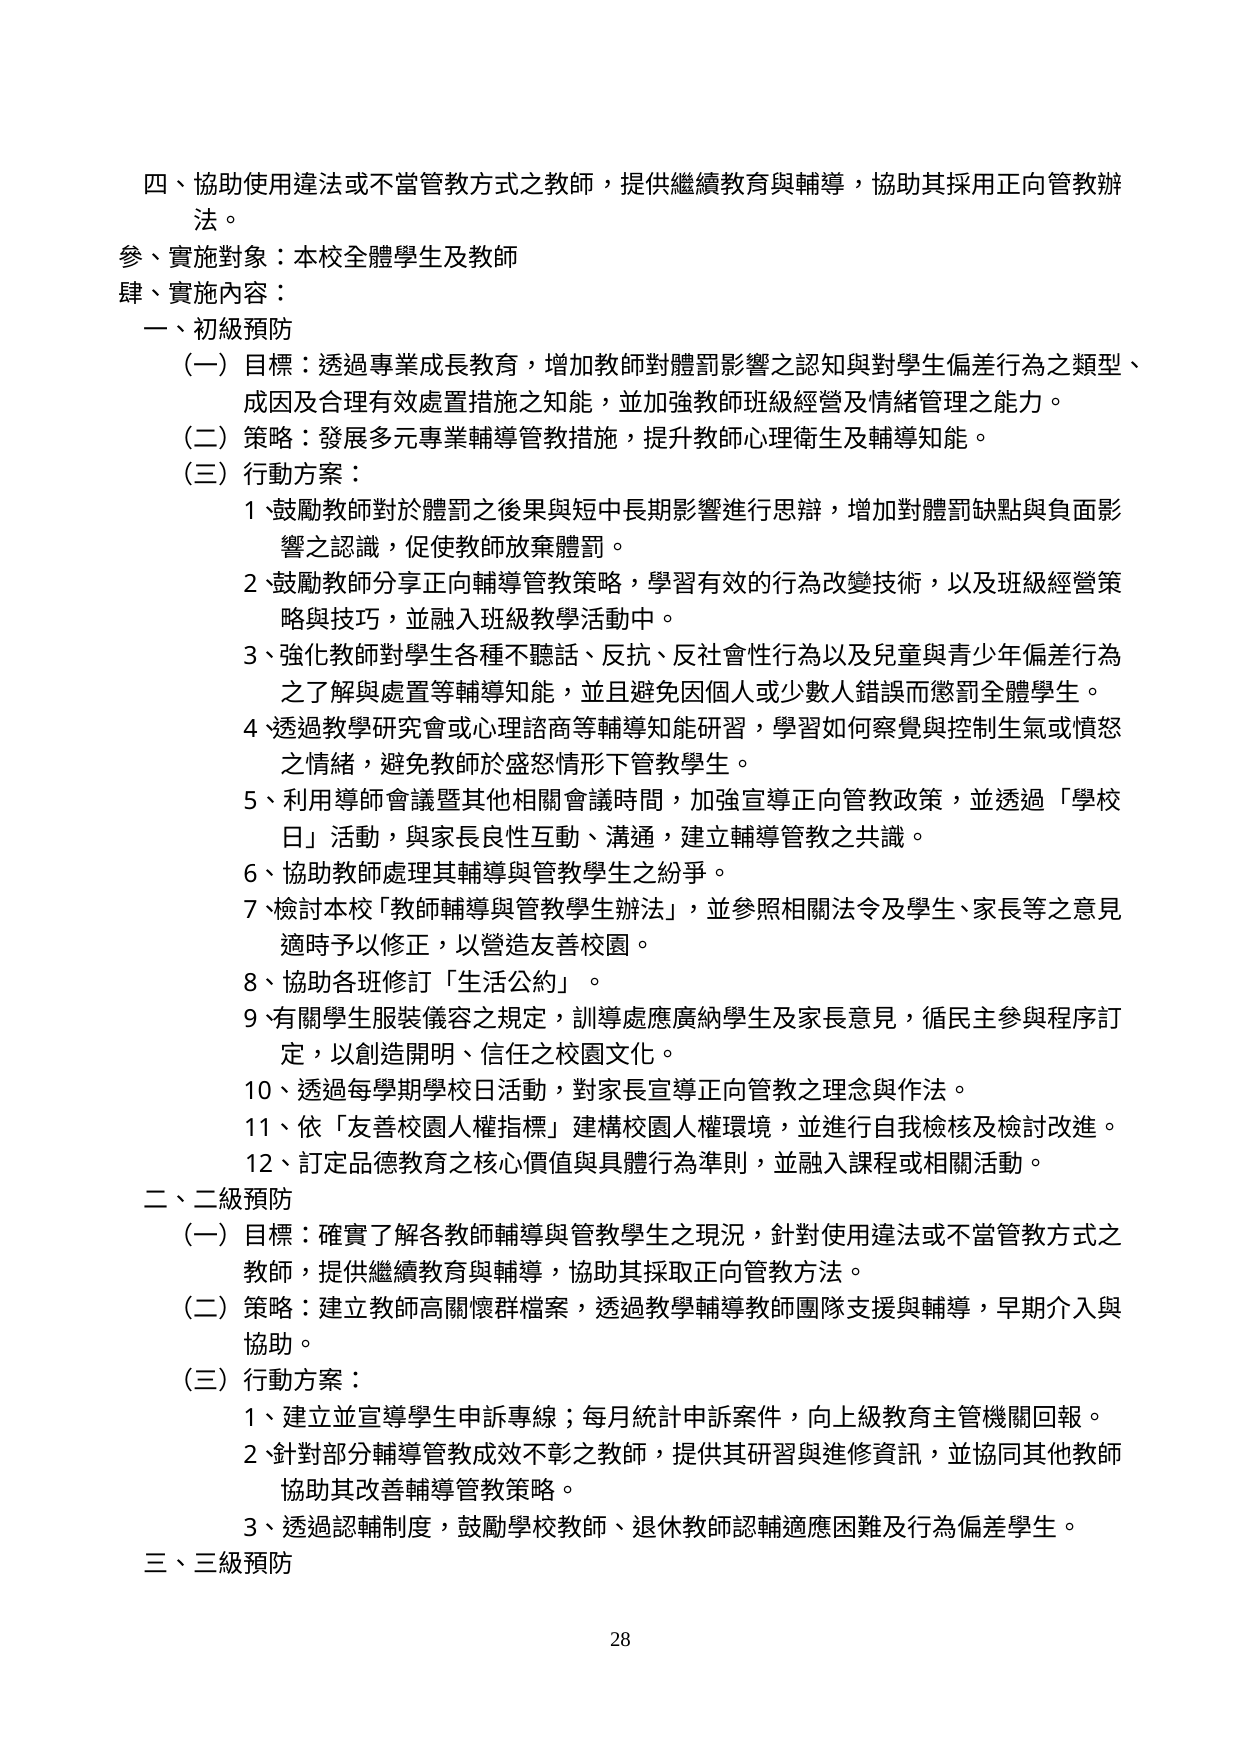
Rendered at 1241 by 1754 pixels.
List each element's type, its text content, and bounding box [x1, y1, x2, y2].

text 3、強化教師對學生各種不聽話、反抗、反社會性行為以及兒童與青少年偏差行為之了解與處置等輔導知能，並且避免因個人或少數人錯誤而懲罰全體學生。 [243, 636, 1122, 708]
text 10、透過每學期學校日活動，對家長宣導正向管教之理念與作法。 [118, 1071, 1122, 1107]
text 9、有關學生服裝儀容之規定，訓導處應廣納學生及家長意見，循民主參與程序訂定，以創造開明、信任之校園文化。 [243, 998, 1122, 1071]
text 12、訂定品德教育之核心價值與具體行為準則，並融入課程或相關活動。 [244, 1143, 1122, 1179]
text 3、透過認輔制度，鼓勵學校教師、退休教師認輔適應困難及行為偏差學生。 [243, 1507, 1122, 1543]
text 一、初級預防 [118, 309, 1122, 346]
text 2、針對部分輔導管教成效不彰之教師，提供其研習與進修資訊，並協同其他教師協助其改善輔導管教策略。 [243, 1434, 1122, 1507]
text 參、實施對象：本校全體學生及教師 [118, 237, 1122, 273]
text 11、依「友善校園人權指標」建構校園人權環境，並進行自我檢核及檢討改進。 [244, 1107, 1122, 1143]
text 5、利用導師會議暨其他相關會議時間，加強宣導正向管教政策，並透過「學校日」活動，與家長良性互動、溝通，建立輔導管教之共識。 [243, 781, 1122, 853]
text 7、檢討本校「教師輔導與管教學生辦法」，並參照相關法令及學生、家長等之意見，適時予以修正，以營造友善校園。 [243, 889, 1122, 962]
text （三）行動方案： [118, 454, 1122, 491]
text 二、二級預防 [118, 1179, 1122, 1216]
text （二）策略：建立教師高關懷群檔案，透過教學輔導教師團隊支援與輔導，早期介入與協助。 [168, 1288, 1122, 1361]
text 8、協助各班修訂「生活公約」。 [118, 962, 1122, 998]
text 肆、實施內容： [118, 273, 1122, 309]
text （二）策略：發展多元專業輔導管教措施，提升教師心理衛生及輔導知能。 [118, 418, 1122, 454]
text 2、鼓勵教師分享正向輔導管教策略，學習有效的行為改變技術，以及班級經營策略與技巧，並融入班級教學活動中。 [243, 563, 1122, 636]
text 1、鼓勵教師對於體罰之後果與短中長期影響進行思辯，增加對體罰缺點與負面影響之認識，促使教師放棄體罰。 [243, 491, 1122, 563]
text 三、三級預防 [118, 1543, 1122, 1579]
text 1、建立並宣導學生申訴專線；每月統計申訴案件，向上級教育主管機關回報。 [243, 1397, 1122, 1434]
text 四、協助使用違法或不當管教方式之教師，提供繼續教育與輔導，協助其採用正向管教辦法。 [143, 164, 1122, 237]
text （三）行動方案： [118, 1361, 1122, 1397]
text 4、透過教學研究會或心理諮商等輔導知能研習，學習如何察覺與控制生氣或憤怒之情緒，避免教師於盛怒情形下管教學生。 [243, 708, 1122, 781]
text 6、協助教師處理其輔導與管教學生之紛爭。 [118, 853, 1122, 889]
text （一）目標：確實了解各教師輔導與管教學生之現況，針對使用違法或不當管教方式之教師，提供繼續教育與輔導，協助其採取正向管教方法。 [168, 1216, 1122, 1288]
text （一）目標：透過專業成長教育，增加教師對體罰影響之認知與對學生偏差行為之類型、成因及合理有效處置措施之知能，並加強教師班級經營及情緒管理之能力。 [168, 346, 1122, 418]
